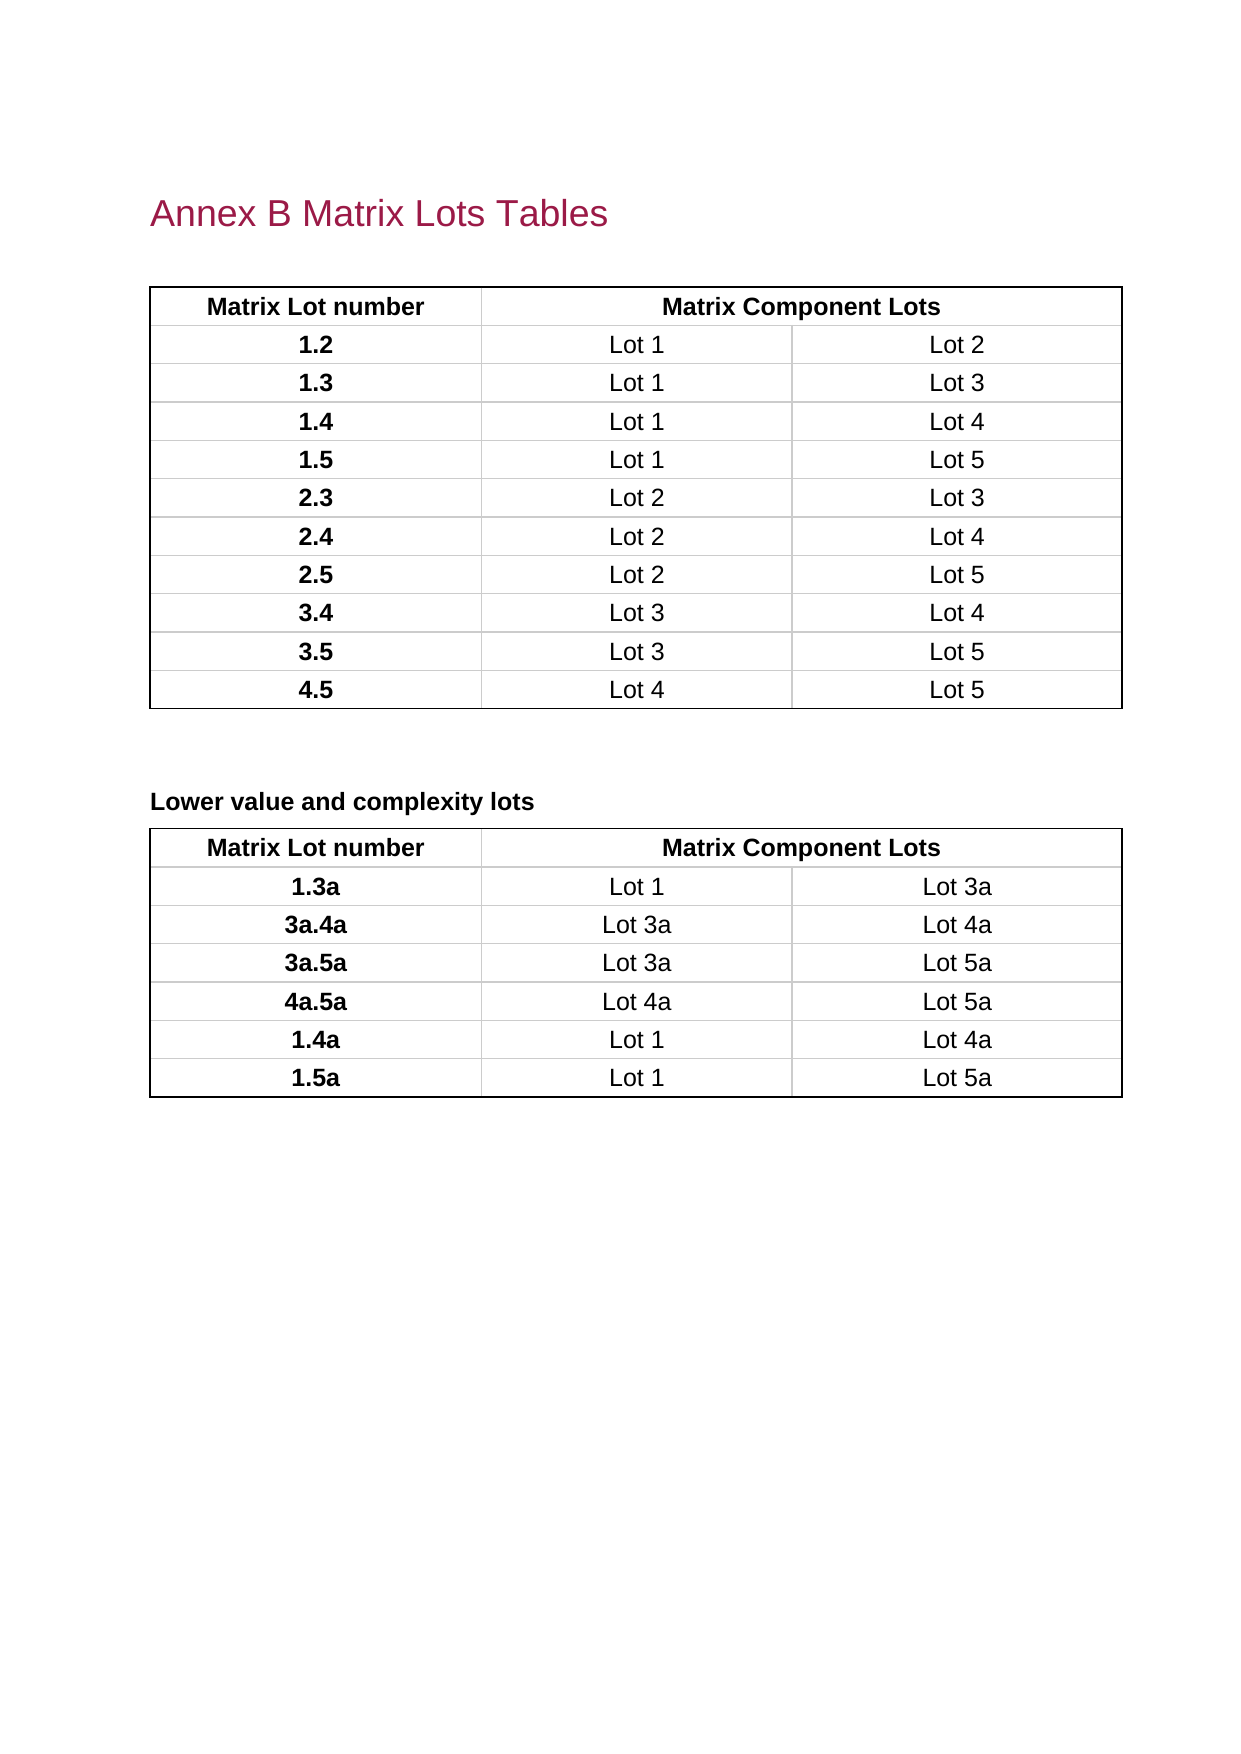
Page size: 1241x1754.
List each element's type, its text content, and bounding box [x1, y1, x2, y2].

table_cell Lot 4a [793, 1021, 1121, 1058]
table_cell 2.4 [151, 518, 481, 554]
table_cell Lot 1 [482, 1021, 791, 1058]
table_cell Lot 3a [482, 944, 791, 981]
table_cell Lot 1 [482, 364, 791, 401]
table_cell Lot 4a [482, 983, 791, 1020]
table_header Matrix Lot number [151, 288, 481, 324]
table_cell 1.3a [151, 868, 481, 905]
table_cell Lot 4a [793, 906, 1121, 943]
table_cell Lot 5a [793, 1059, 1121, 1096]
table_cell 3.5 [151, 633, 481, 669]
table_cell 3a.4a [151, 906, 481, 943]
text Lower value and complexity lots [150, 787, 1090, 816]
table_cell 2.3 [151, 479, 481, 516]
table_cell 1.5 [151, 441, 481, 478]
table_cell Lot 2 [482, 556, 791, 593]
table_cell Lot 5 [793, 441, 1121, 478]
table_cell 2.5 [151, 556, 481, 593]
table_cell Lot 3a [793, 868, 1121, 905]
table_cell 1.4 [151, 403, 481, 439]
table_cell Lot 1 [482, 326, 791, 363]
table_cell Lot 2 [793, 326, 1121, 363]
table_cell Lot 5a [793, 944, 1121, 981]
table_cell Lot 4 [793, 403, 1121, 439]
table_cell Lot 1 [482, 1059, 791, 1096]
table_cell Lot 3 [793, 479, 1121, 516]
table_cell Lot 5a [793, 983, 1121, 1020]
table_header Matrix Component Lots [482, 288, 1121, 324]
table_cell Lot 4 [793, 594, 1121, 631]
table_cell 4.5 [151, 671, 481, 708]
table_cell Lot 3 [482, 633, 791, 669]
subtitle Annex B Matrix Lots Tables [150, 192, 1090, 235]
table_cell 1.5a [151, 1059, 481, 1096]
table_cell Lot 5 [793, 633, 1121, 669]
table_cell 4a.5a [151, 983, 481, 1020]
table_cell Lot 1 [482, 441, 791, 478]
table_cell 3.4 [151, 594, 481, 631]
table_cell Lot 5 [793, 556, 1121, 593]
table_cell 1.2 [151, 326, 481, 363]
table_cell Lot 3 [482, 594, 791, 631]
table_cell 3a.5a [151, 944, 481, 981]
table_cell Lot 1 [482, 403, 791, 439]
table_cell Lot 5 [793, 671, 1121, 708]
table_cell Lot 2 [482, 518, 791, 554]
table_cell Lot 4 [793, 518, 1121, 554]
table_cell 1.3 [151, 364, 481, 401]
table_header Matrix Component Lots [482, 829, 1121, 866]
table_cell Lot 3a [482, 906, 791, 943]
table_cell 1.4a [151, 1021, 481, 1058]
table_cell Lot 1 [482, 868, 791, 905]
table_cell Lot 3 [793, 364, 1121, 401]
table_cell Lot 4 [482, 671, 791, 708]
table_header Matrix Lot number [151, 829, 481, 866]
table_cell Lot 2 [482, 479, 791, 516]
